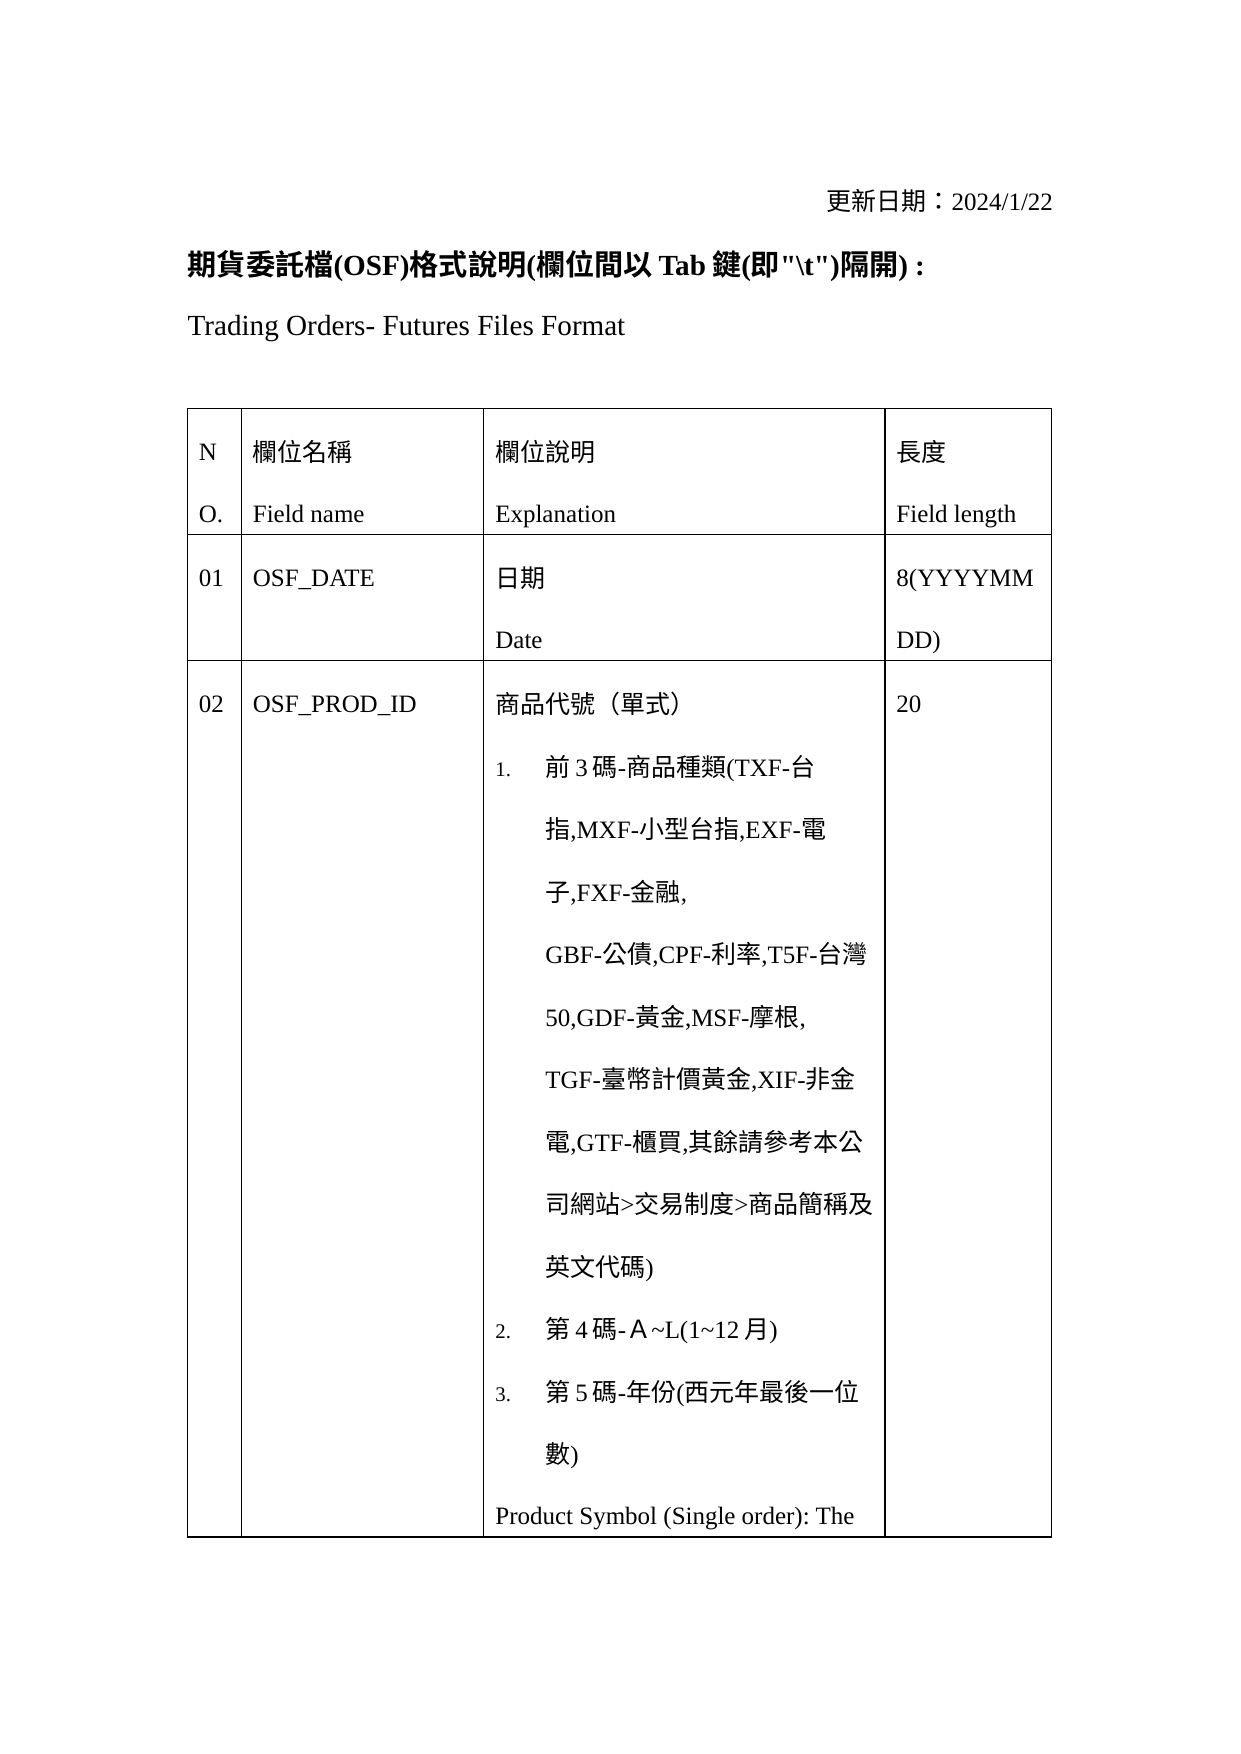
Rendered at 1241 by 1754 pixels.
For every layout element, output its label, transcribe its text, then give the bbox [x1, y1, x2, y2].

table_cell OSF_DATE [242, 535, 483, 660]
table_cell 商品代號（單式） 前3碼-商品種類(TXF-台指,MXF-小型台指,EXF-電子,FXF-金融, GBF-公債,CPF-利率,T5F-台灣50,GDF-黃金,MSF-摩根, TGF-臺幣計價黃金,XIF-非金電,GTF-櫃買,其餘請參考本公司網站>交易制度>商品簡稱及英文代碼) 第4碼-Ａ~L(1~12月) 第5碼-年份(西元年最後一位數) Product Symbol (Single order): The first 3 characters are product ticker symbol, the 4th is Contract Month, the fifth is Contract Year. Please refer to ticker symbol for product on https://www.taifex.com.tw/enl/eng4/contractName. 商品代號（複式） 跨月價差委託：不同月份契約組成，如：MXFA6/C6，表示2006年小型台指 1月3月價差商品 Product Symbol (Combination order): Ex: Inter-delivery Spread: MXFA6/C6 is the spread for Mini-TAIEX futures on 2006 Jan. and Mar. 商品代號（客製化期貨） 前3碼-契約根代碼(MXF-小型台指) 第4碼-契約版號 (F-期貨) 第5碼-契約型別(X-客製歐式現金交割) 第6~11碼-到期日(西元年後二位、月份、日期) Product Symbol (Flexible Futures): The first 3 characters are product ticker symbol, the 4th is F which means futures products, the fifth is contract type X which means European style cash settlement, the 6th to 11st is the last trading day which the 6th and 7th is the last two digits of the year, then month and day. [484, 661, 884, 1536]
table_header 欄位說明 Explanation [484, 409, 884, 534]
text 更新日期：2024/1/22 [187, 158, 1053, 221]
text Trading Orders- Futures Files Format [187, 283, 1053, 346]
text 期貨委託檔(OSF)格式說明(欄位間以Tab鍵(即"\t")隔開) : [187, 221, 1053, 283]
table_cell OSF_PROD_ID [242, 661, 483, 1536]
table_header NO. [188, 409, 241, 534]
table_cell 01 [188, 535, 241, 660]
table_cell 8(YYYYMMDD) [886, 535, 1051, 660]
table_cell 02 [188, 661, 241, 1536]
table_header 長度 Field length [886, 409, 1051, 534]
table_header 欄位名稱 Field name [242, 409, 483, 534]
table_cell 20 [886, 661, 1051, 1536]
table_cell 日期 Date [484, 535, 884, 660]
